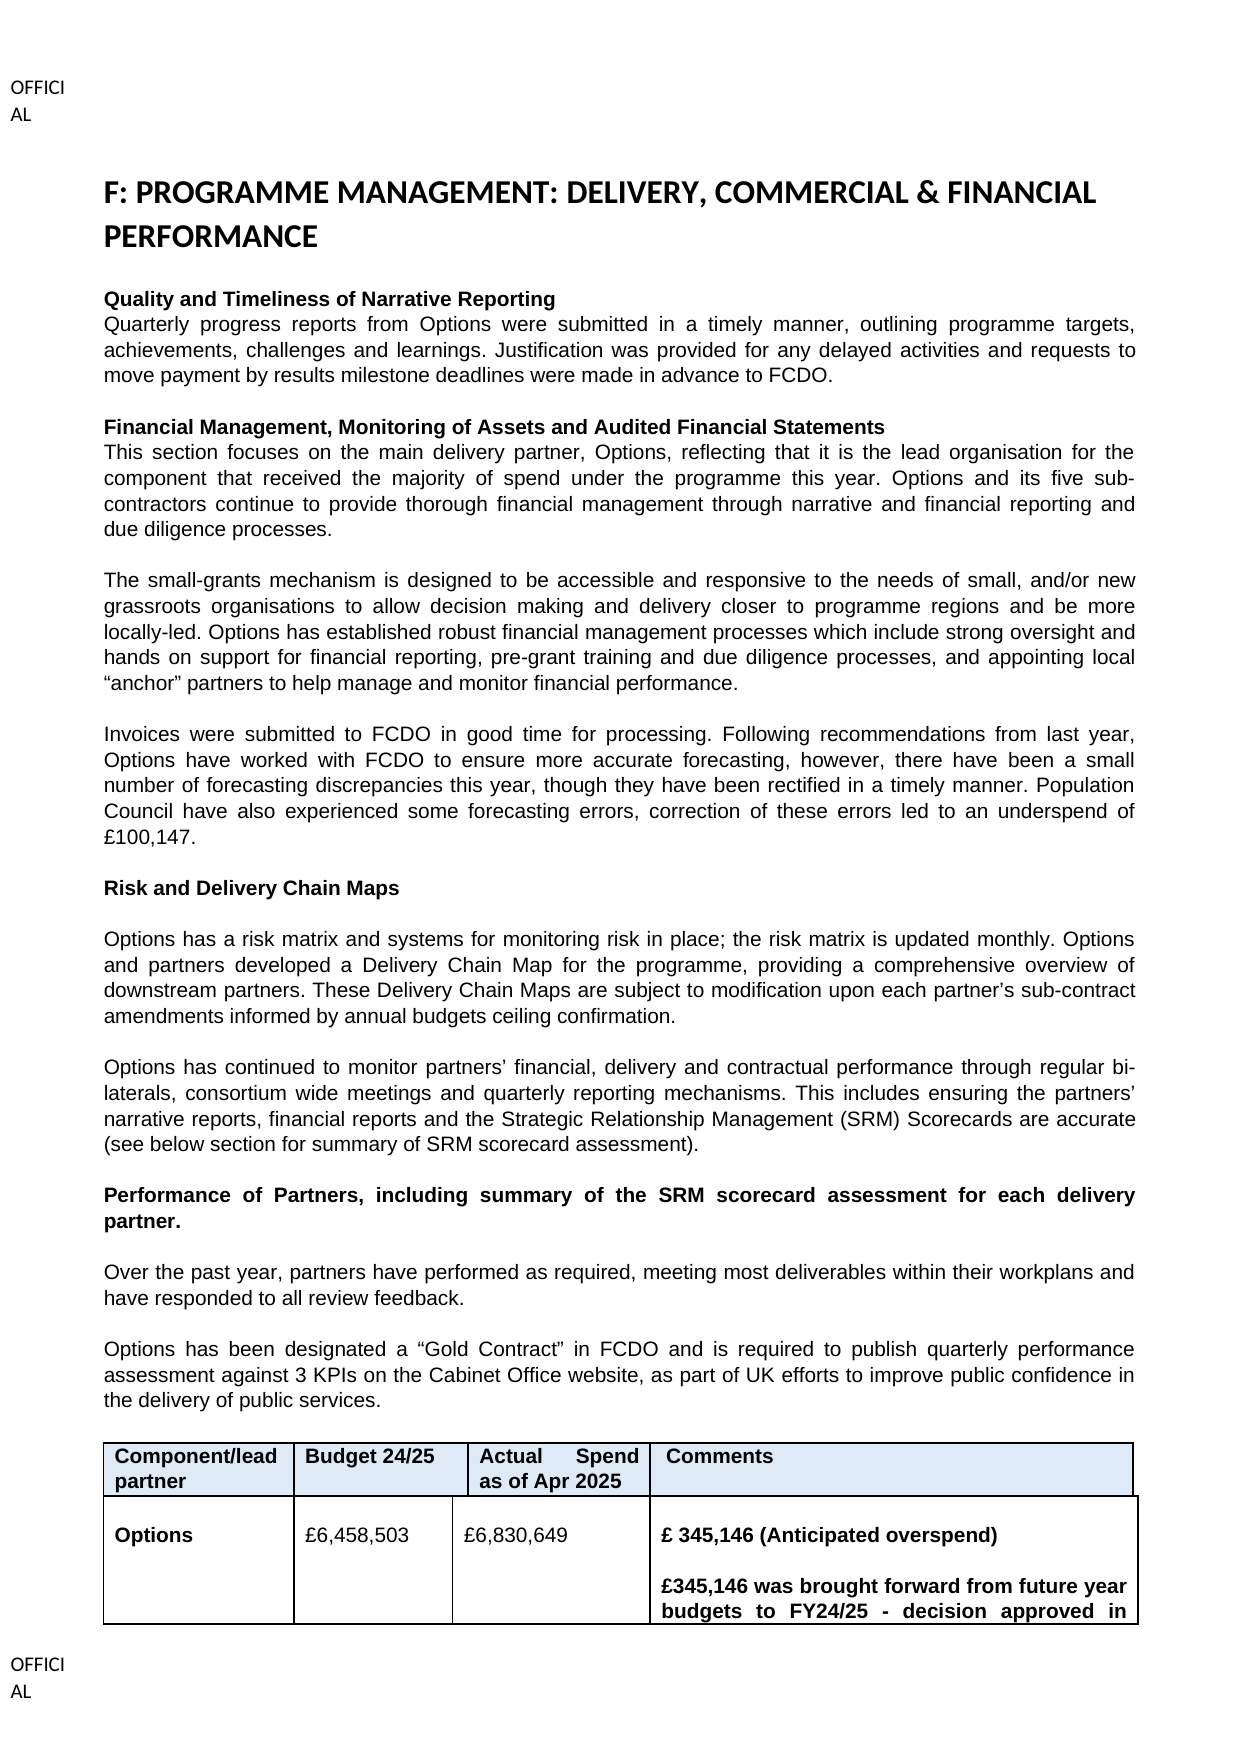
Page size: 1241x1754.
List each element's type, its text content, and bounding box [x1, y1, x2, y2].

text Performance of Partners, including summary of the SRM scorecard assessment for each delivery partner. [103, 1183, 1137, 1233]
table_header Actual Spend as of Apr 2025 [469, 1444, 649, 1495]
text Invoices were submitted to FCDO in good time for processing. Following recommendations from last year, Options have worked with FCDO to ensure more accurate forecasting, however, there have been a small number of forecasting discrepancies this year, though they have been rectified in a timely manner. Population Council have also experienced some forecasting errors, correction of these errors led to an underspend of £100,147. [103, 722, 1137, 848]
text Quarterly progress reports from Options were submitted in a timely manner, outlining programme targets, achievements, challenges and learnings. Justification was provided for any delayed activities and requests to move payment by results milestone deadlines were made in advance to FCDO. [103, 312, 1137, 387]
table_cell £ 345,146 (Anticipated overspend) £345,146 was brought forward from future year budgets to FY24/25 - decision approved in [651, 1497, 1137, 1623]
text Quality and Timeliness of Narrative Reporting [103, 286, 1137, 310]
table_header Component/lead partner [104, 1444, 293, 1495]
table_header Budget 24/25 [295, 1444, 467, 1495]
subtitle F: PROGRAMME MANAGEMENT: DELIVERY, COMMERCIAL & FINANCIAL PERFORMANCE [103, 171, 1137, 256]
text This section focuses on the main delivery partner, Options, reflecting that it is the lead organisation for the component that received the majority of spend under the programme this year. Options and its five sub-contractors continue to provide thorough financial management through narrative and financial reporting and due diligence processes. [103, 440, 1137, 541]
text Financial Management, Monitoring of Assets and Audited Financial Statements [103, 414, 1137, 438]
table_cell £6,458,503 [295, 1497, 452, 1623]
text Risk and Delivery Chain Maps [103, 876, 1137, 900]
text Options has continued to monitor partners’ financial, delivery and contractual performance through regular bi-laterals, consortium wide meetings and quarterly reporting mechanisms. This includes ensuring the partners’ narrative reports, financial reports and the Strategic Relationship Management (SRM) Scorecards are accurate (see below section for summary of SRM scorecard assessment). [103, 1055, 1137, 1156]
text The small-grants mechanism is designed to be accessible and responsive to the needs of small, and/or new grassroots organisations to allow decision making and delivery closer to programme regions and be more locally-led. Options has established robust financial management processes which include strong oversight and hands on support for financial reporting, pre-grant training and due diligence processes, and appointing local “anchor” partners to help manage and monitor financial performance. [103, 568, 1137, 695]
table_cell £6,830,649 [453, 1497, 649, 1623]
text Options has been designated a “Gold Contract” in FCDO and is required to publish quarterly performance assessment against 3 KPIs on the Cabinet Office website, as part of UK efforts to improve public confidence in the delivery of public services. [103, 1337, 1137, 1412]
table_header Comments [651, 1444, 1132, 1495]
table_cell Options [104, 1497, 293, 1623]
text Over the past year, partners have performed as required, meeting most deliverables within their workplans and have responded to all review feedback. [103, 1260, 1137, 1310]
text Options has a risk matrix and systems for monitoring risk in place; the risk matrix is updated monthly. Options and partners developed a Delivery Chain Map for the programme, providing a comprehensive overview of downstream partners. These Delivery Chain Maps are subject to modification upon each partner’s sub-contract amendments informed by annual budgets ceiling confirmation. [103, 927, 1137, 1028]
table_header [1134, 1442, 1138, 1495]
